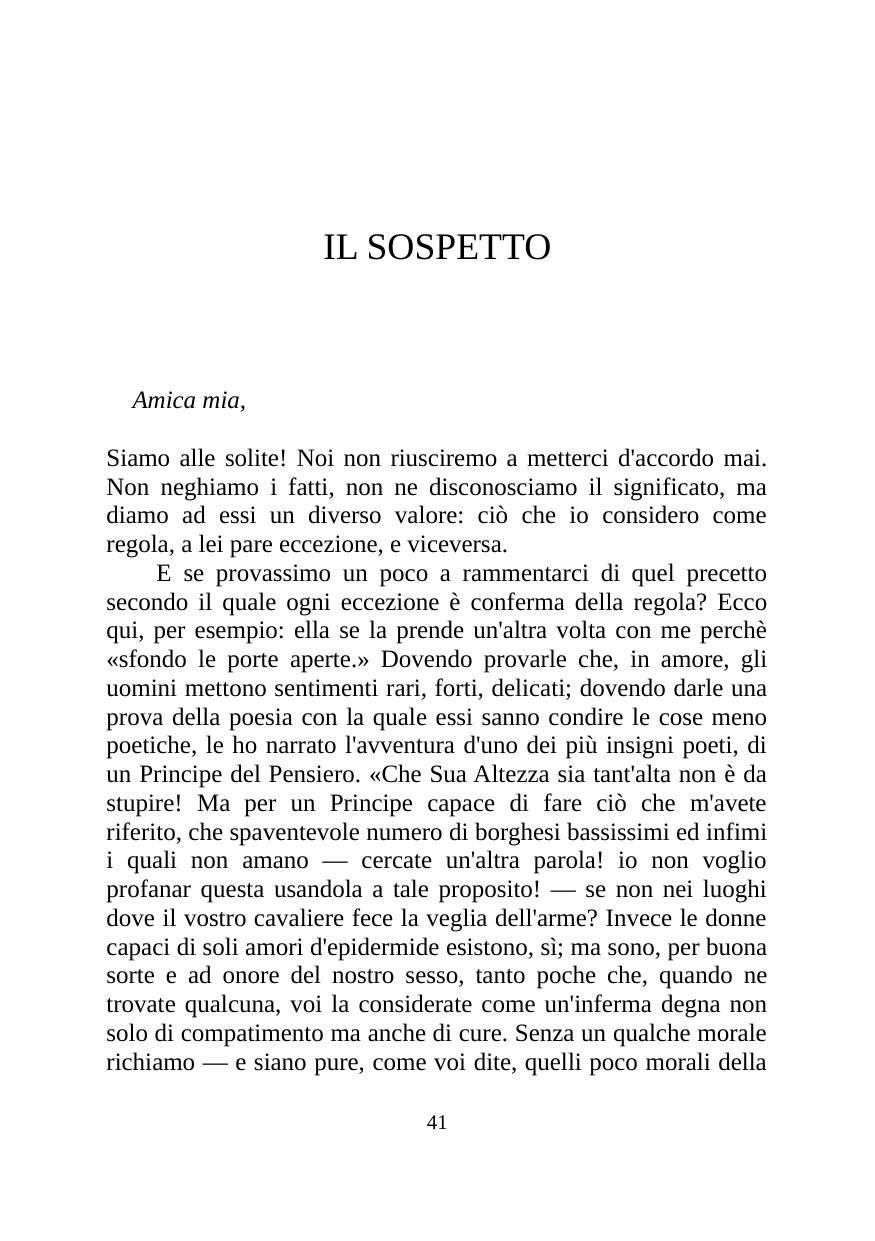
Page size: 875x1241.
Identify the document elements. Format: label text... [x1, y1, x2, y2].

text Siamo alle solite! Noi non riusciremo a metterci d'accordo mai. Non neghiamo i fatti, non ne disconosciamo il significato, ma diamo ad essi un diverso valore: ciò che io considero come regola, a lei pare eccezione, e viceversa. [106, 443, 768, 558]
subtitle IL SOSPETTO [106, 224, 768, 267]
text Amica mia, [106, 386, 274, 414]
text E se provassimo un poco a rammentarci di quel precetto secondo il quale ogni eccezione è conferma della regola? Ecco qui, per esempio: ella se la prende un'altra volta con me perchè «sfondo le porte aperte.» Dovendo provarle che, in amore, gli uomini mettono sentimenti rari, forti, delicati; dovendo darle una prova della poesia con la quale essi sanno condire le cose meno poetiche, le ho narrato l'avventura d'uno dei più insigni poeti, di un Principe del Pensiero. «Che Sua Altezza sia tant'alta non è da stupire! Ma per un Principe capace di fare ciò che m'avete riferito, che spaventevole numero di borghesi bassissimi ed infimi i quali non amano ― cercate un'altra parola! io non voglio profanar questa usandola a tale proposito! ― se non nei luoghi dove il vostro cavaliere fece la veglia dell'arme? Invece le donne capaci di soli amori d'epidermide esistono, sì; ma sono, per buona sorte e ad onore del nostro sesso, tanto poche che, quando ne trovate qualcuna, voi la considerate come un'inferma degna non solo di compatimento ma anche di cure. Senza un qualche morale richiamo ― e siano pure, come voi dite, quelli poco morali della [106, 558, 768, 1076]
